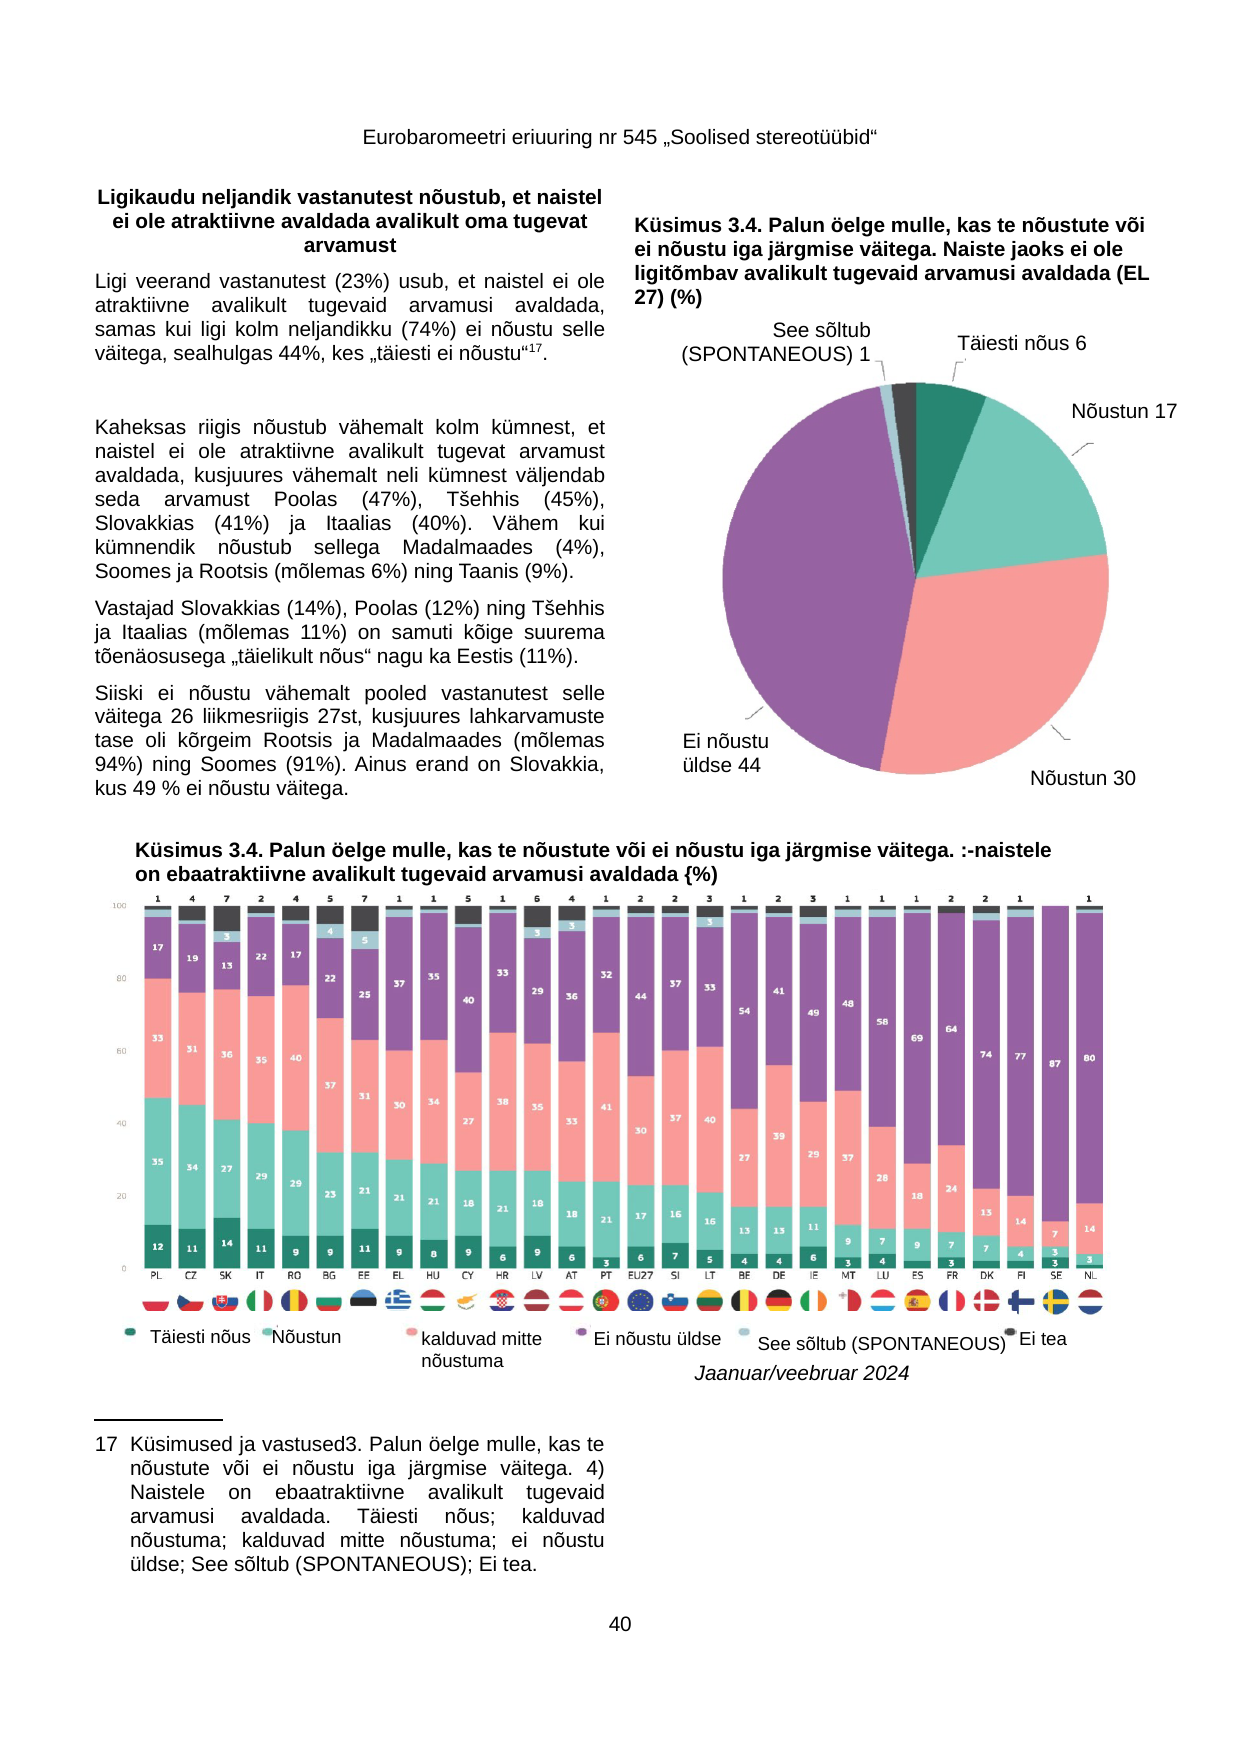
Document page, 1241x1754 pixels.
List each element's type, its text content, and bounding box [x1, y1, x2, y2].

text Küsimused ja vastused3. Palun öelge mulle, kas te nõustute või ei nõustu iga järgmise väitega. 4) Naistele on ebaatraktiivne avalikult tugevaid arvamusi avaldada. Täiesti nõus; kalduvad nõustuma; kalduvad mitte nõustuma; ei nõustu üldse; See sõltub (SPONTANEOUS); Ei tea. [94, 1432, 605, 1576]
text Ligi veerand vastanutest (23%) usub, et naistel ei ole atraktiivne avalikult tugevaid arvamusi avaldada, samas kui ligi kolm neljandikku (74%) ei nõustu selle väitega, sealhulgas 44%, kes „täiesti ei nõustu“. [94, 269, 605, 365]
picture [719, 354, 729, 360]
picture [962, 1338, 971, 1346]
picture [106, 889, 1111, 1346]
text Siiski ei nõustu vähemalt pooled vastanutest selle väitega 26 liikmesriigis 27st, kusjuures lahkarvamuste tase oli kõrgeim Rootsis ja Madalmaades (mõlemas 94%) ning Soomes (91%). Ainus erand on Slovakkia, kus 49 % ei nõustu väitega. [94, 680, 605, 800]
text Ligikaudu neljandik vastanutest nõustub, et naistel ei ole atraktiivne avaldada avalikult oma tugevat arvamust [94, 184, 605, 256]
picture [721, 738, 727, 747]
text Vastajad Slovakkias (14%), Poolas (12%) ning Tšehhis ja Itaalias (mõlemas 11%) on samuti kõige suurema tõenäosusega „täielikult nõus“ nagu ka Eestis (11%). [94, 596, 605, 667]
picture [885, 1338, 894, 1346]
picture [804, 354, 814, 360]
picture [821, 354, 828, 360]
text Kaheksas riigis nõustub vähemalt kolm kümnest, et naistel ei ole atraktiivne avalikult tugevat arvamust avaldada, kusjuures vähemalt neli kümnest väljendab seda arvamust Poolas (47%), Tšehhis (45%), Slovakkias (41%) ja Itaalias (40%). Vähem kui kümnendik nõustub sellega Madalmaades (4%), Soomes ja Rootsis (mõlemas 6%) ning Taanis (9%). [94, 415, 605, 583]
picture [719, 354, 1114, 775]
